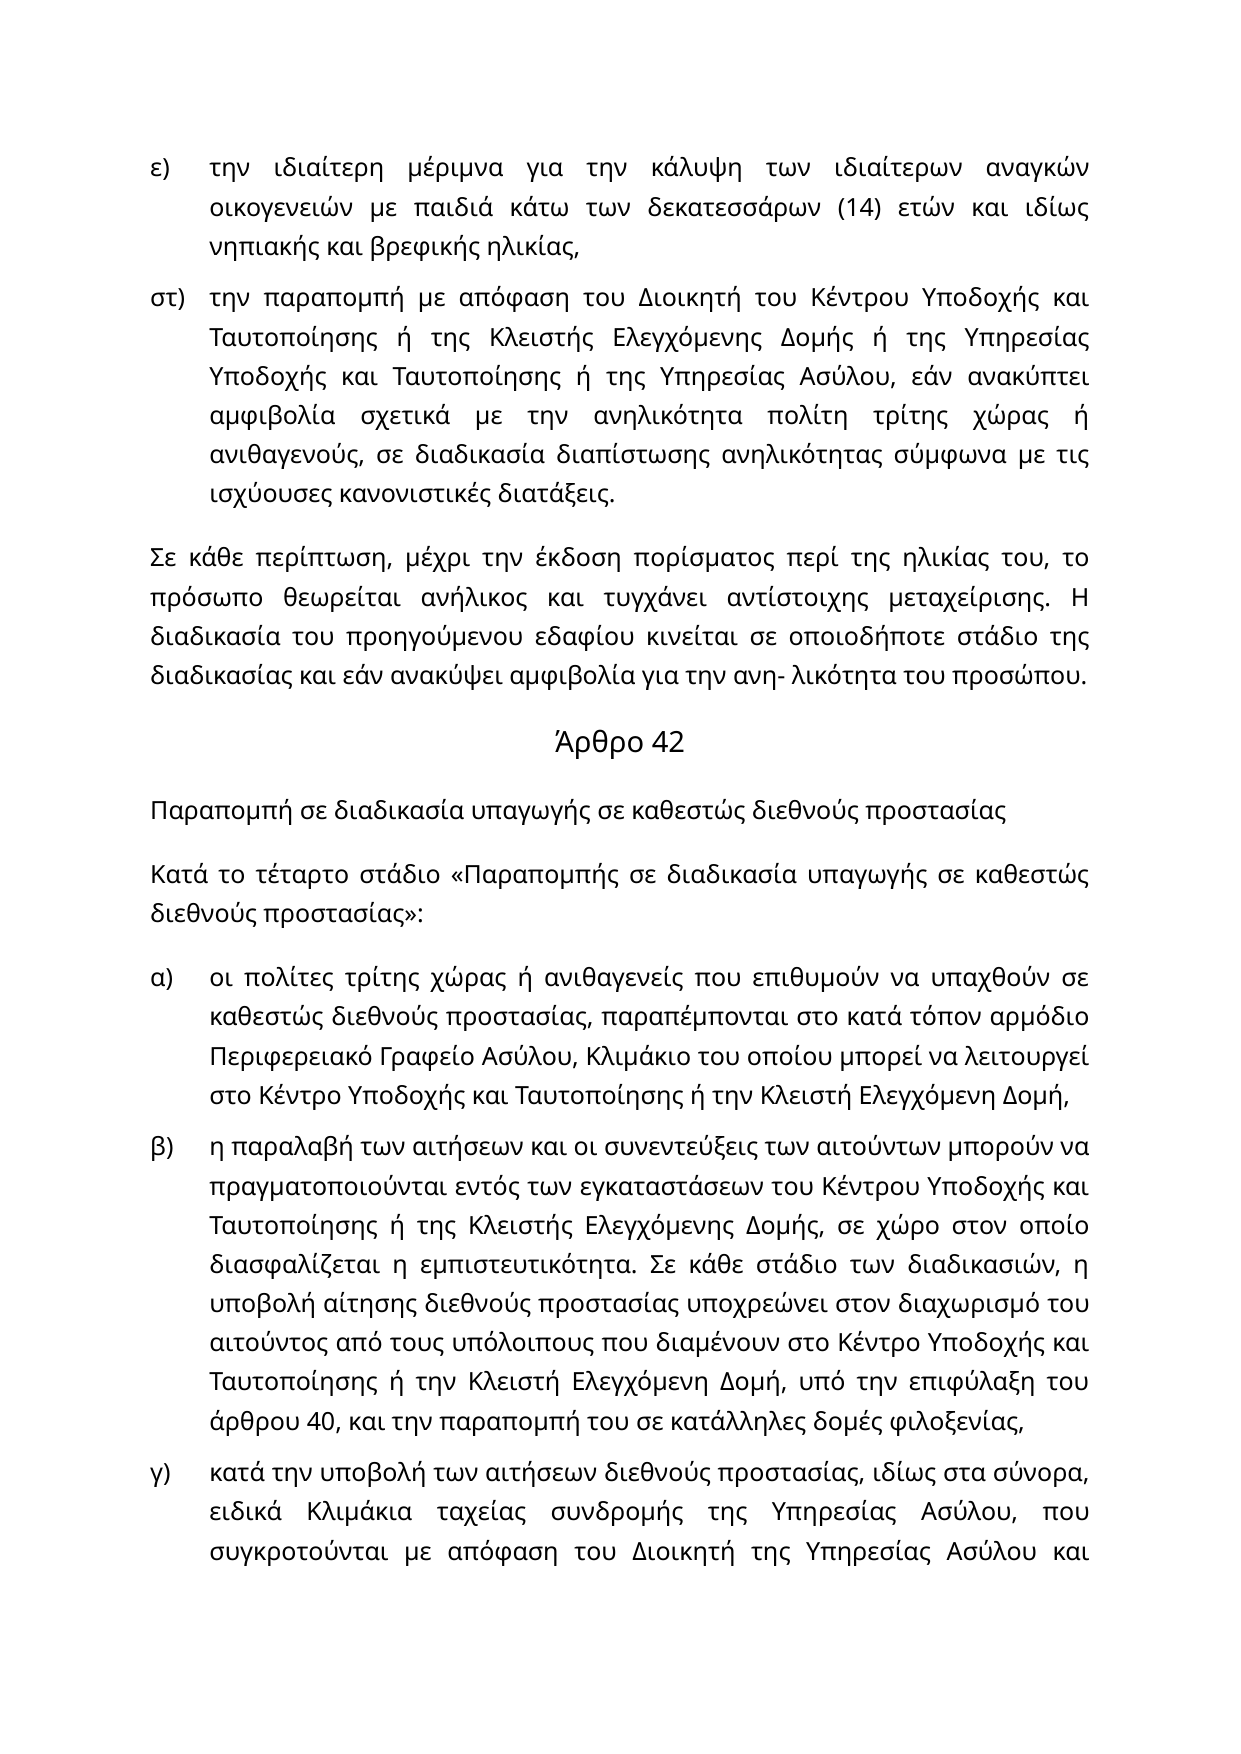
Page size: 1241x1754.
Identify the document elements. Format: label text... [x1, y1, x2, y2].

text Παραπομπή σε διαδικασία υπαγωγής σε καθεστώς διεθνούς προστασίας [150, 792, 1090, 826]
list β) η παραλαβή των αιτήσεων και οι συνεντεύξεις των αιτούντων μπορούν να πραγματοποιούνται εντός των εγκαταστάσεων του Κέντρου Υποδοχής και Ταυτοποίησης ή της Κλειστής Ελεγχόμενης Δομής, σε χώρο στον οποίο διασφαλίζεται η εμπιστευτικότητα. Σε κάθε στάδιο των διαδικασιών, η υποβολή αίτησης διεθνούς προστασίας υποχρεώνει στον διαχωρισμό του αιτούντος από τους υπόλοιπους που διαμένουν στο Κέντρο Υποδοχής και Ταυτοποίησης ή την Κλειστή Ελεγχόμενη Δομή, υπό την επιφύλαξη του άρθρου 40, και την παραπομπή του σε κατάλληλες δομές φιλοξενίας, [150, 1129, 1090, 1437]
list ε) την ιδιαίτερη μέριμνα για την κάλυψη των ιδιαίτερων αναγκών οικογενειών με παιδιά κάτω των δεκατεσσάρων (14) ετών και ιδίως νηπιακής και βρεφικής ηλικίας, [150, 150, 1090, 262]
list α) οι πολίτες τρίτης χώρας ή ανιθαγενείς που επιθυμούν να υπαχθούν σε καθεστώς διεθνούς προστασίας, παραπέμπονται στο κατά τόπον αρμόδιο Περιφερειακό Γραφείο Ασύλου, Κλιμάκιο του οποίου μπορεί να λειτουργεί στο Κέντρο Υποδοχής και Ταυτοποίησης ή την Κλειστή Ελεγχόμενη Δομή, [150, 960, 1090, 1111]
text Σε κάθε περίπτωση, μέχρι την έκδοση πορίσματος περί της ηλικίας του, το πρόσωπο θεωρείται ανήλικος και τυγχάνει αντίστοιχης μεταχείρισης. Η διαδικασία του προηγούμενου εδαφίου κινείται σε οποιοδήποτε στάδιο της διαδικασίας και εάν ανακύψει αμφιβολία για την ανη- λικότητα του προσώπου. [150, 540, 1090, 692]
text Κατά το τέταρτο στάδιο «Παραπομπής σε διαδικασία υπαγωγής σε καθεστώς διεθνούς προστασίας»: [150, 856, 1090, 930]
subtitle Άρθρο 42 [150, 722, 1090, 761]
list στ) την παραπομπή με απόφαση του Διοικητή του Κέντρου Υποδοχής και Ταυτοποίησης ή της Κλειστής Ελεγχόμενης Δομής ή της Υπηρεσίας Υποδοχής και Ταυτοποίησης ή της Υπηρεσίας Ασύλου, εάν ανακύπτει αμφιβολία σχετικά με την ανηλικότητα πολίτη τρίτης χώρας ή ανιθαγενούς, σε διαδικασία διαπίστωσης ανηλικότητας σύμφωνα με τις ισχύουσες κανονιστικές διατάξεις. [150, 280, 1090, 510]
list γ) κατά την υποβολή των αιτήσεων διεθνούς προστασίας, ιδίως στα σύνορα, ειδικά Κλιμάκια ταχείας συνδρομής της Υπηρεσίας Ασύλου, που συγκροτούνται με απόφαση του Διοικητή της Υπηρεσίας Ασύλου και [150, 1455, 1090, 1567]
